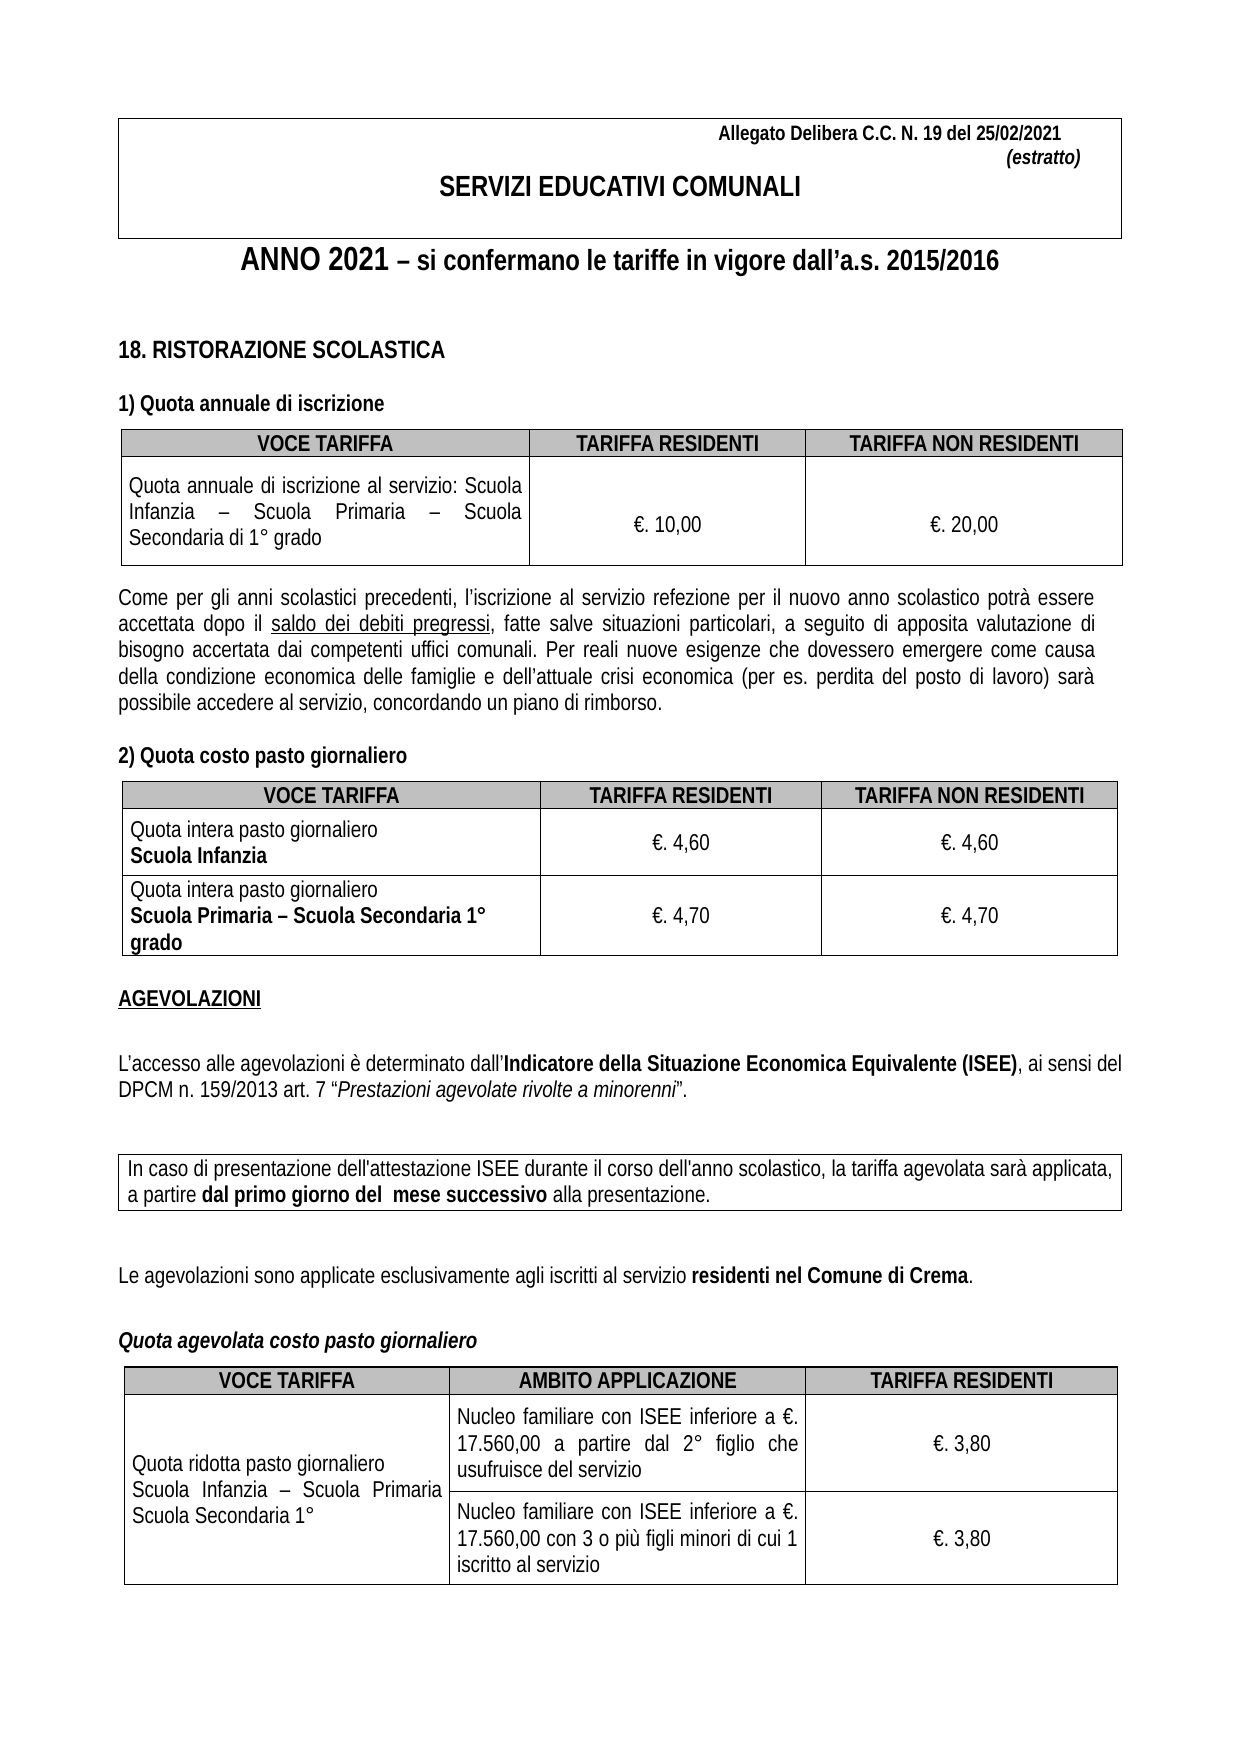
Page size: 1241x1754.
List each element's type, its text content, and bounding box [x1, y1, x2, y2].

table_header TARIFFA RESIDENTI [541, 782, 821, 808]
table_header TARIFFA RESIDENTI [530, 430, 805, 456]
text 1) Quota annuale di iscrizione [118, 390, 1122, 416]
text 18. RISTORAZIONE SCOLASTICA [118, 335, 1122, 363]
table_cell Nucleo familiare con ISEE inferiore a €. 17.560,00 con 3 o più figli minori di cui 1 iscritto al servizio [450, 1492, 805, 1584]
table_cell €. 3,80 [806, 1492, 1117, 1584]
subtitle Quota agevolata costo pasto giornaliero [118, 1327, 1122, 1354]
table_cell €. 4,60 [541, 809, 821, 875]
text Come per gli anni scolastici precedenti, l’iscrizione al servizio refezione per il nuovo anno scolastico potrà essere accettata dopo il saldo dei debiti pregressi, fatte salve situazioni particolari, a seguito di apposita valutazione di bisogno accertata dai competenti uffici comunali. Per reali nuove esigenze che dovessero emergere come causa della condizione economica delle famiglie e dell’attuale crisi economica (per es. perdita del posto di lavoro) sarà possibile accedere al servizio, concordando un piano di rimborso. [118, 583, 1096, 715]
title SERVIZI EDUCATIVI COMUNALI [119, 166, 1121, 203]
table_cell Quota ridotta pasto giornaliero Scuola Infanzia – Scuola Primaria Scuola Secondaria 1° [125, 1395, 449, 1584]
table_cell €. 20,00 [806, 457, 1122, 565]
text AGEVOLAZIONI [118, 985, 1122, 1011]
table_header TARIFFA NON RESIDENTI [822, 782, 1117, 808]
table_cell Nucleo familiare con ISEE inferiore a €. 17.560,00 a partire dal 2° figlio che usufruisce del servizio [450, 1395, 805, 1491]
table_cell €. 10,00 [530, 457, 805, 565]
title (estratto) [119, 142, 1121, 166]
table_header TARIFFA RESIDENTI [806, 1368, 1117, 1394]
table_cell Quota intera pasto giornaliero Scuola Primaria – Scuola Secondaria 1° grado [123, 876, 540, 955]
table_cell €. 3,80 [806, 1395, 1117, 1491]
table_header VOCE TARIFFA [122, 430, 529, 456]
title ANNO 2021 – si confermano le tariffe in vigore dall’a.s. 2015/2016 [118, 239, 1122, 277]
text 2) Quota costo pasto giornaliero [118, 742, 1122, 768]
table_cell Quota annuale di iscrizione al servizio: Scuola Infanzia – Scuola Primaria – Scuola Secondaria di 1° grado [122, 457, 529, 565]
table_cell €. 4,70 [541, 876, 821, 955]
text Allegato Delibera C.C. N. 19 del 25/02/2021 [119, 119, 1121, 142]
table_cell €. 4,70 [822, 876, 1117, 955]
table_header TARIFFA NON RESIDENTI [806, 430, 1122, 456]
table_header VOCE TARIFFA [125, 1368, 449, 1394]
table_header VOCE TARIFFA [123, 782, 540, 808]
text In caso di presentazione dell'attestazione ISEE durante il corso dell'anno scolastico, la tariffa agevolata sarà applicata, a partire dal primo giorno del mese successivo alla presentazione. [119, 1155, 1121, 1210]
text L’accesso alle agevolazioni è determinato dall’Indicatore della Situazione Economica Equivalente (ISEE), ai sensi del DPCM n. 159/2013 art. 7 “Prestazioni agevolate rivolte a minorenni”. [118, 1050, 1122, 1103]
text Le agevolazioni sono applicate esclusivamente agli iscritti al servizio residenti nel Comune di Crema. [118, 1262, 1122, 1289]
table_header AMBITO APPLICAZIONE [450, 1368, 805, 1394]
table_cell Quota intera pasto giornaliero Scuola Infanzia [123, 809, 540, 875]
table_cell €. 4,60 [822, 809, 1117, 875]
